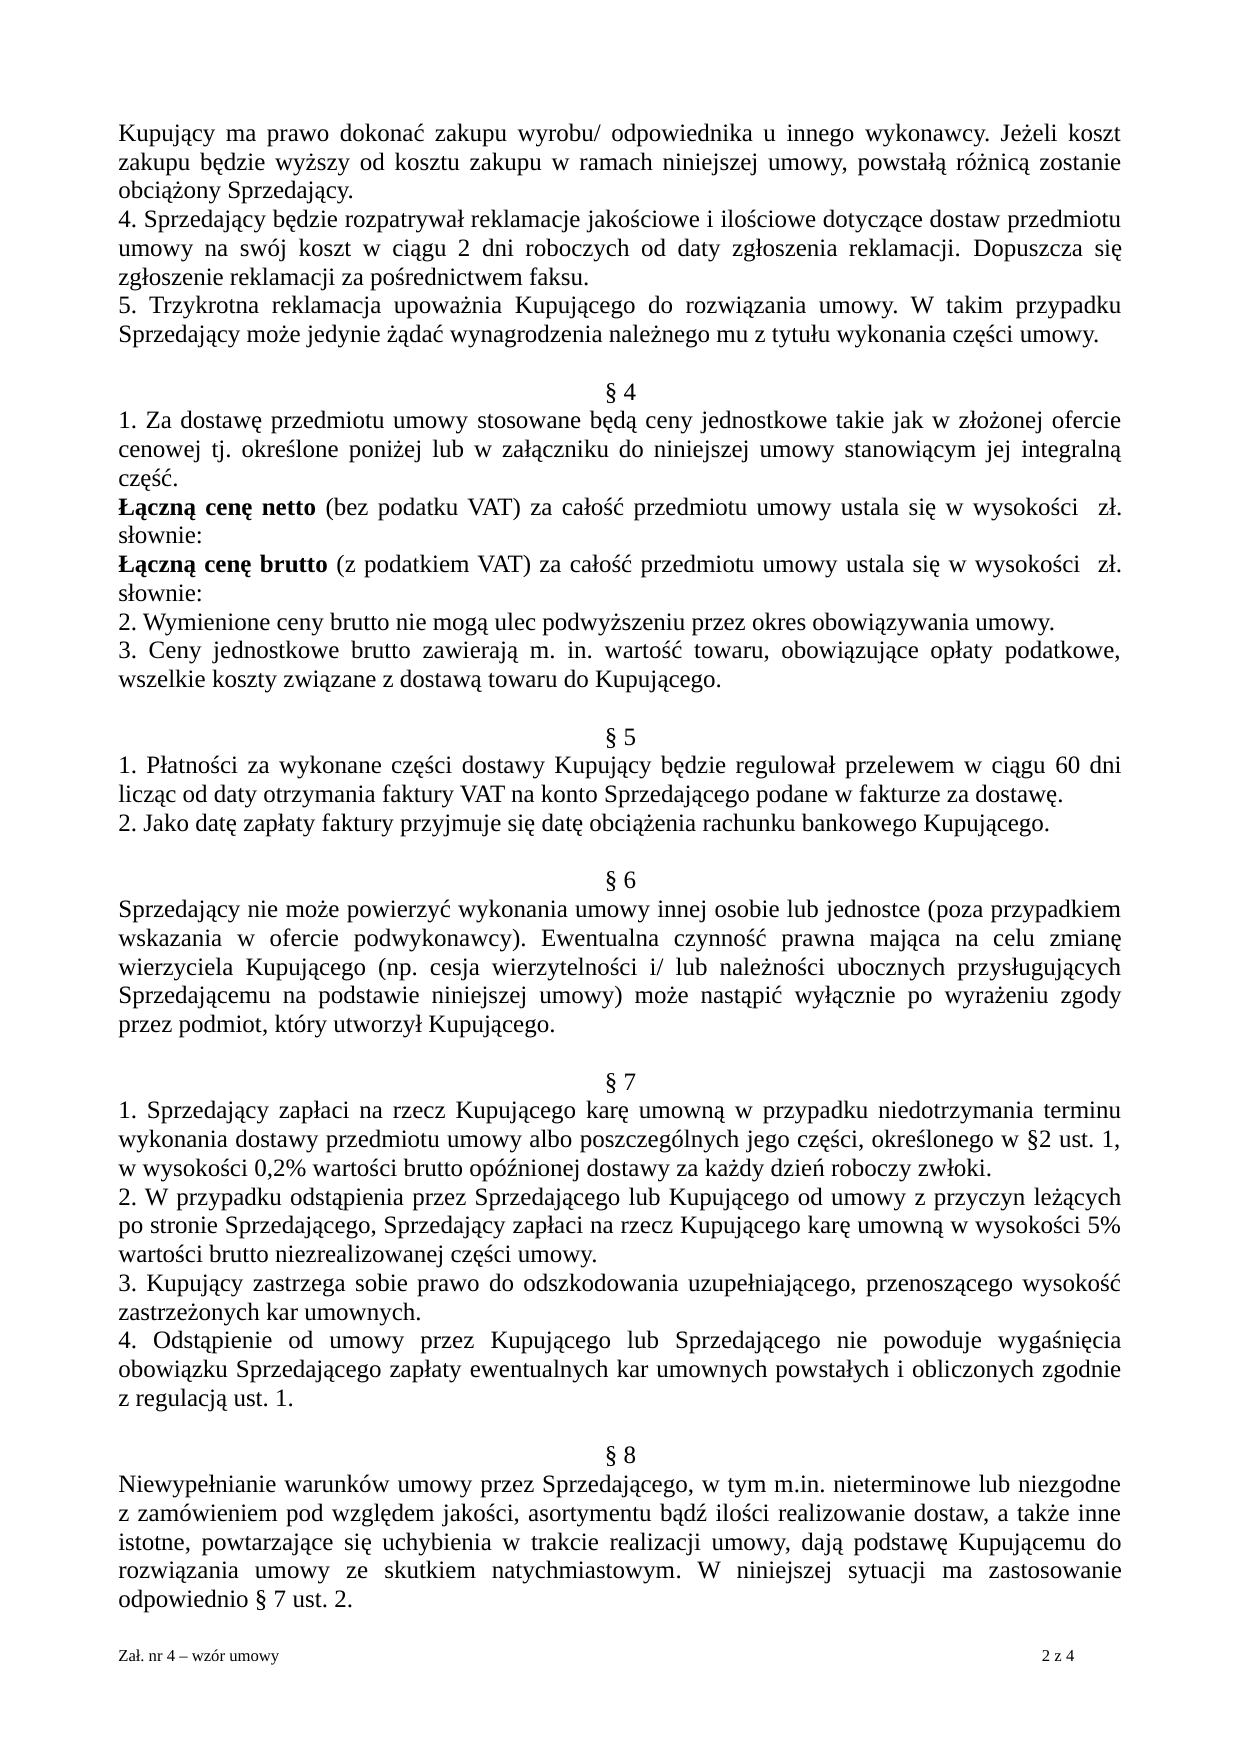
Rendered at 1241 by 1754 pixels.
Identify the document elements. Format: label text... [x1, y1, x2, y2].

text 2. Jako datę zapłaty faktury przyjmuje się datę obciążenia rachunku bankowego Kupującego. [118, 808, 1122, 837]
text 4. Odstąpienie od umowy przez Kupującego lub Sprzedającego nie powoduje wygaśnięcia obowiązku Sprzedającego zapłaty ewentualnych kar umownych powstałych i obliczonych zgodnie z regulacją ust. 1. [118, 1326, 1122, 1412]
text § 4 [118, 377, 1122, 406]
text 1. Sprzedający zapłaci na rzecz Kupującego karę umowną w przypadku niedotrzymania terminu wykonania dostawy przedmiotu umowy albo poszczególnych jego części, określonego w §2 ust. 1, w wysokości 0,2% wartości brutto opóźnionej dostawy za każdy dzień roboczy zwłoki. [118, 1096, 1122, 1182]
text 5. Trzykrotna reklamacja upoważnia Kupującego do rozwiązania umowy. W takim przypadku Sprzedający może jedynie żądać wynagrodzenia należnego mu z tytułu wykonania części umowy. [118, 291, 1122, 348]
text Łączną cenę brutto (z podatkiem VAT) za całość przedmiotu umowy ustala się w wysokości zł. słownie: [118, 549, 1122, 607]
text 2. W przypadku odstąpienia przez Sprzedającego lub Kupującego od umowy z przyczyn leżących po stronie Sprzedającego, Sprzedający zapłaci na rzecz Kupującego karę umowną w wysokości 5% wartości brutto niezrealizowanej części umowy. [118, 1182, 1122, 1268]
text 2. Wymienione ceny brutto nie mogą ulec podwyższeniu przez okres obowiązywania umowy. [118, 607, 1122, 636]
text 1. Za dostawę przedmiotu umowy stosowane będą ceny jednostkowe takie jak w złożonej ofercie cenowej tj. określone poniżej lub w załączniku do niniejszej umowy stanowiącym jej integralną część. [118, 406, 1122, 492]
text Łączną cenę netto (bez podatku VAT) za całość przedmiotu umowy ustala się w wysokości zł. słownie: [118, 492, 1122, 549]
text 3. Kupujący zastrzega sobie prawo do odszkodowania uzupełniającego, przenoszącego wysokość zastrzeżonych kar umownych. [118, 1268, 1122, 1326]
text 1. Płatności za wykonane części dostawy Kupujący będzie regulował przelewem w ciągu 60 dni licząc od daty otrzymania faktury VAT na konto Sprzedającego podane w fakturze za dostawę. [118, 751, 1122, 808]
text § 6 [118, 866, 1122, 894]
text 4. Sprzedający będzie rozpatrywał reklamacje jakościowe i ilościowe dotyczące dostaw przedmiotu umowy na swój koszt w ciągu 2 dni roboczych od daty zgłoszenia reklamacji. Dopuszcza się zgłoszenie reklamacji za pośrednictwem faksu. [118, 204, 1122, 291]
text Sprzedający nie może powierzyć wykonania umowy innej osobie lub jednostce (poza przypadkiem wskazania w ofercie podwykonawcy). Ewentualna czynność prawna mająca na celu zmianę wierzyciela Kupującego (np. cesja wierzytelności i/ lub należności ubocznych przysługujących Sprzedającemu na podstawie niniejszej umowy) może nastąpić wyłącznie po wyrażeniu zgody przez podmiot, który utworzył Kupującego. [118, 894, 1122, 1038]
text § 5 [118, 722, 1122, 751]
text Niewypełnianie warunków umowy przez Sprzedającego, w tym m.in. nieterminowe lub niezgodne z zamówieniem pod względem jakości, asortymentu bądź ilości realizowanie dostaw, a także inne istotne, powtarzające się uchybienia w trakcie realizacji umowy, dają podstawę Kupującemu do rozwiązania umowy ze skutkiem natychmiastowym. W niniejszej sytuacji ma zastosowanie odpowiednio § 7 ust. 2. [118, 1469, 1122, 1613]
text 3. Ceny jednostkowe brutto zawierają m. in. wartość towaru, obowiązujące opłaty podatkowe, wszelkie koszty związane z dostawą towaru do Kupującego. [118, 636, 1122, 693]
text Kupujący ma prawo dokonać zakupu wyrobu/ odpowiednika u innego wykonawcy. Jeżeli koszt zakupu będzie wyższy od kosztu zakupu w ramach niniejszej umowy, powstałą różnicą zostanie obciążony Sprzedający. [118, 118, 1122, 204]
text § 7 [118, 1067, 1122, 1096]
text § 8 [118, 1441, 1122, 1469]
